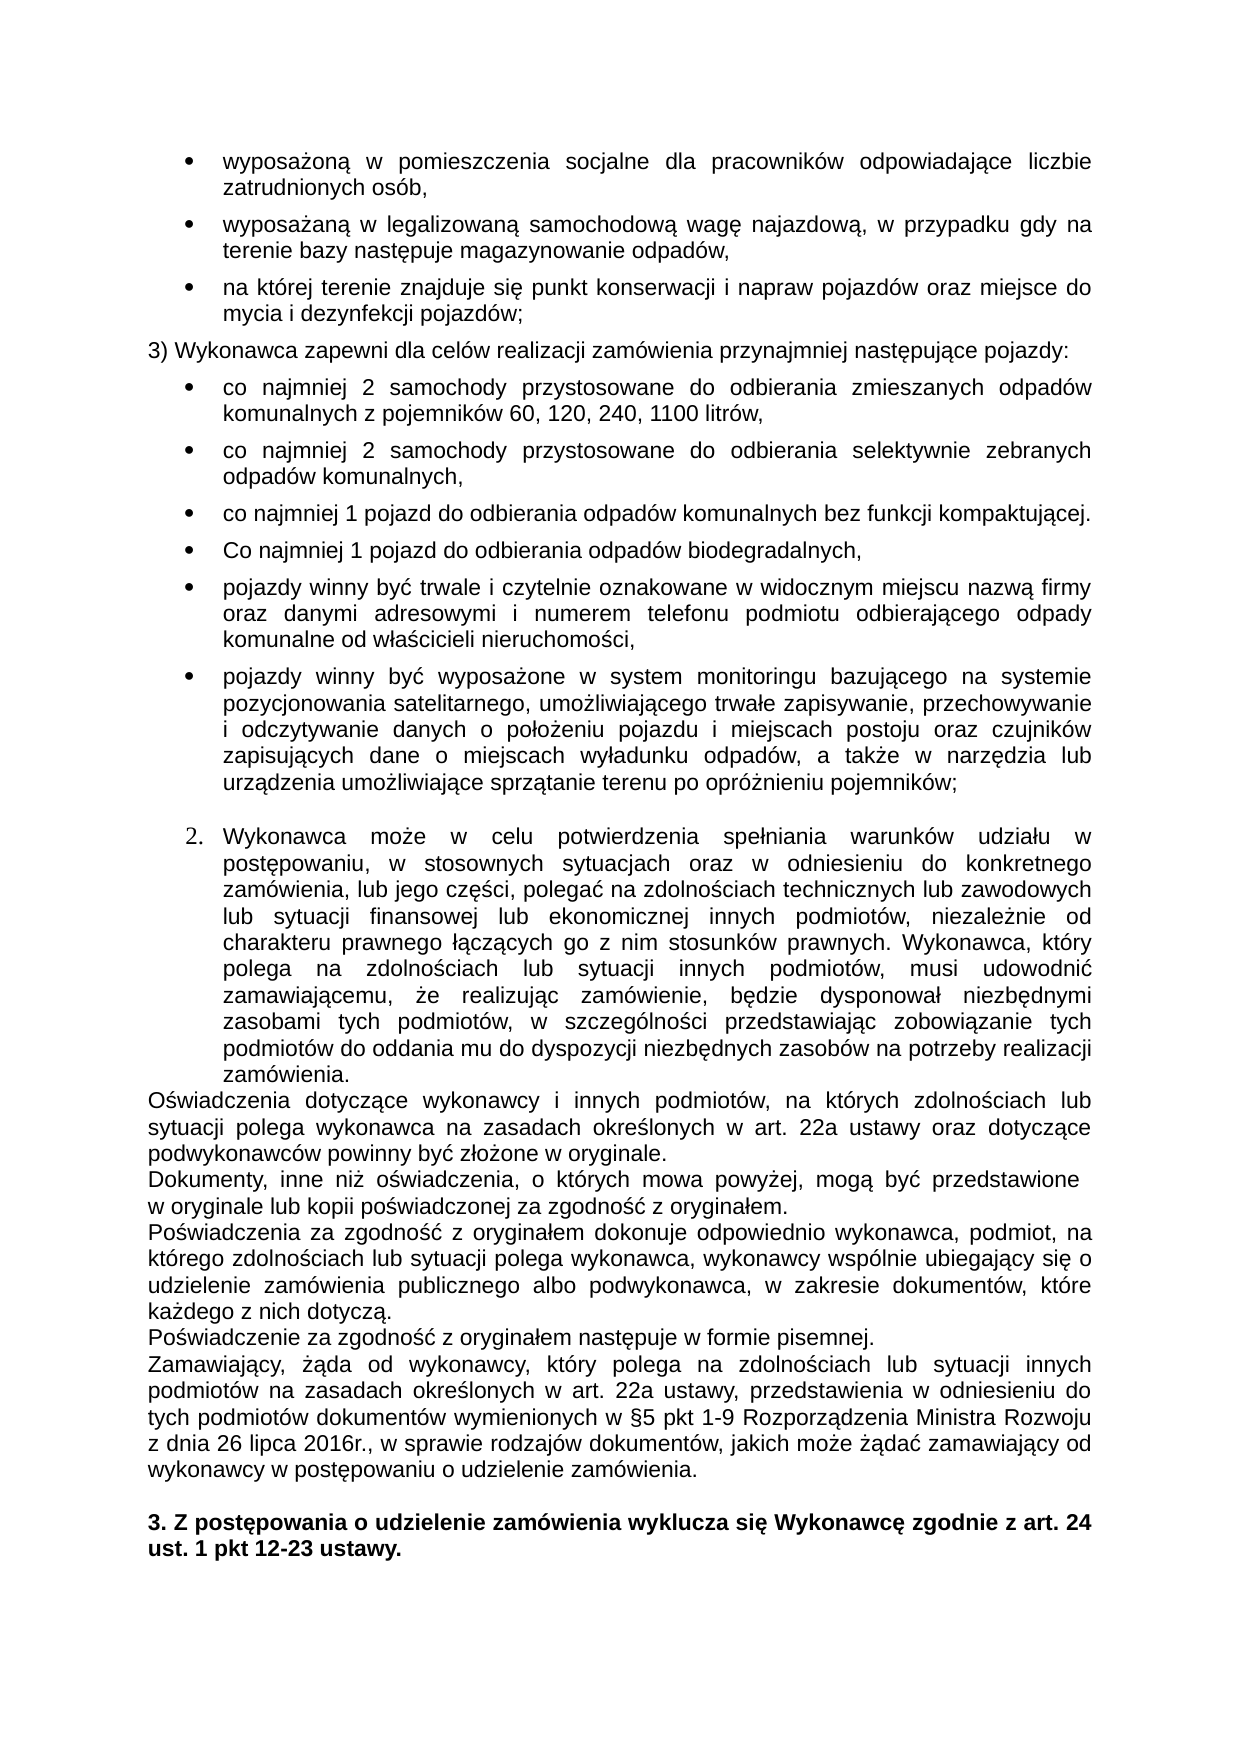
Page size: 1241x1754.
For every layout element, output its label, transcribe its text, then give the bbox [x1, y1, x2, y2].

list co najmniej 2 samochody przystosowane do odbierania selektywnie zebranych odpadów komunalnych, [185, 437, 1092, 490]
list wyposażoną w pomieszczenia socjalne dla pracowników odpowiadające liczbie zatrudnionych osób, [185, 148, 1092, 200]
list pojazdy winny być wyposażone w system monitoringu bazującego na systemie pozycjonowania satelitarnego, umożliwiającego trwałe zapisywanie, przechowywanie i odczytywanie danych o położeniu pojazdu i miejscach postoju oraz czujników zapisujących dane o miejscach wyładunku odpadów, a także w narzędzia lub urządzenia umożliwiające sprzątanie terenu po opróżnieniu pojemników; [185, 663, 1092, 795]
list na której terenie znajduje się punkt konserwacji i napraw pojazdów oraz miejsce do mycia i dezynfekcji pojazdów; [185, 274, 1092, 327]
list co najmniej 2 samochody przystosowane do odbierania zmieszanych odpadów komunalnych z pojemników 60, 120, 240, 1100 litrów, [185, 374, 1092, 427]
text Oświadczenia dotyczące wykonawcy i innych podmiotów, na których zdolnościach lub sytuacji polega wykonawca na zasadach określonych w art. 22a ustawy oraz dotyczące podwykonawców powinny być złożone w oryginale. [148, 1087, 1092, 1166]
list co najmniej 1 pojazd do odbierania odpadów komunalnych bez funkcji kompaktującej. [185, 500, 1092, 526]
list pojazdy winny być trwale i czytelnie oznakowane w widocznym miejscu nazwą firmy oraz danymi adresowymi i numerem telefonu podmiotu odbierającego odpady komunalne od właścicieli nieruchomości, [185, 574, 1092, 653]
list wyposażaną w legalizowaną samochodową wagę najazdową, w przypadku gdy na terenie bazy następuje magazynowanie odpadów, [185, 211, 1092, 263]
text Poświadczenie za zgodność z oryginałem następuje w formie pisemnej. [148, 1324, 1092, 1351]
text 3) Wykonawca zapewni dla celów realizacji zamówienia przynajmniej następujące pojazdy: [148, 337, 1092, 363]
text Poświadczenia za zgodność z oryginałem dokonuje odpowiednio wykonawca, podmiot, na którego zdolnościach lub sytuacji polega wykonawca, wykonawcy wspólnie ubiegający się o udzielenie zamówienia publicznego albo podwykonawca, w zakresie dokumentów, które każdego z nich dotyczą. [148, 1219, 1092, 1324]
text 3. Z postępowania o udzielenie zamówienia wyklucza się Wykonawcę zgodnie z art. 24 ust. 1 pkt 12-23 ustawy. [148, 1509, 1092, 1562]
text Zamawiający, żąda od wykonawcy, który polega na zdolnościach lub sytuacji innych podmiotów na zasadach określonych w art. 22a ustawy, przedstawienia w odniesieniu do tych podmiotów dokumentów wymienionych w §5 pkt 1-9 Rozporządzenia Ministra Rozwoju z dnia 26 lipca 2016r., w sprawie rodzajów dokumentów, jakich może żądać zamawiający od wykonawcy w postępowaniu o udzielenie zamówienia. [148, 1351, 1092, 1482]
text Dokumenty, inne niż oświadczenia, o których mowa powyżej, mogą być przedstawione w oryginale lub kopii poświadczonej za zgodność z oryginałem. [148, 1166, 1092, 1219]
list Wykonawca może w celu potwierdzenia spełniania warunków udziału w postępowaniu, w stosownych sytuacjach oraz w odniesieniu do konkretnego zamówienia, lub jego części, polegać na zdolnościach technicznych lub zawodowych lub sytuacji finansowej lub ekonomicznej innych podmiotów, niezależnie od charakteru prawnego łączących go z nim stosunków prawnych. Wykonawca, który polega na zdolnościach lub sytuacji innych podmiotów, musi udowodnić zamawiającemu, że realizując zamówienie, będzie dysponował niezbędnymi zasobami tych podmiotów, w szczególności przedstawiając zobowiązanie tych podmiotów do oddania mu do dyspozycji niezbędnych zasobów na potrzeby realizacji zamówienia. [185, 821, 1092, 1087]
list Co najmniej 1 pojazd do odbierania odpadów biodegradalnych, [185, 537, 1092, 563]
